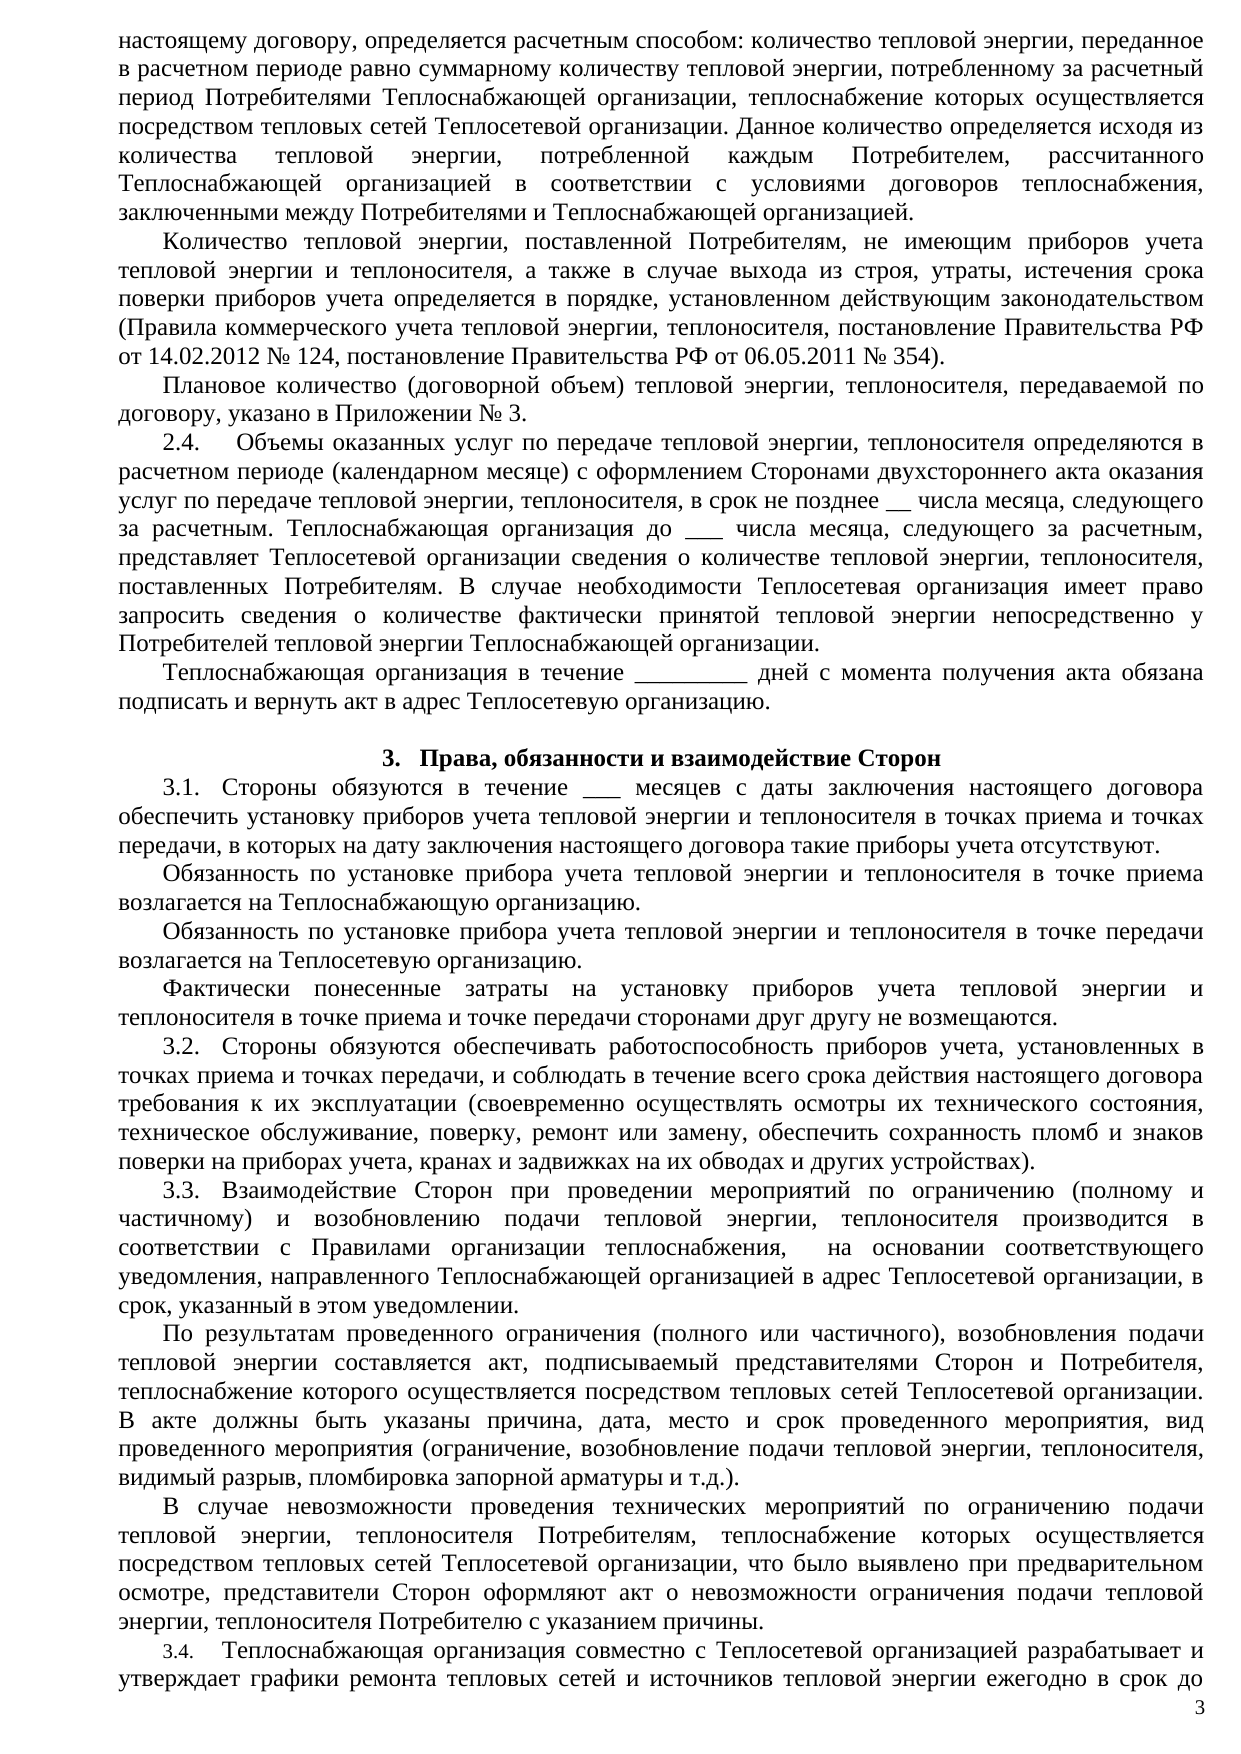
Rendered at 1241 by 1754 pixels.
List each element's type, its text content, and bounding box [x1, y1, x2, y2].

text Количество тепловой энергии, поставленной Потребителям, не имеющим приборов учета тепловой энергии и теплоносителя, а также в случае выхода из строя, утраты, истечения срока поверки приборов учета определяется в порядке, установленном действующим законодательством (Правила коммерческого учета тепловой энергии, теплоносителя, постановление Правительства РФ от 14.02.2012 № 124, постановление Правительства РФ от 06.05.2011 № 354). [118, 226, 1205, 370]
list Объемы оказанных услуг по передаче тепловой энергии, теплоносителя определяются в расчетном периоде (календарном месяце) с оформлением Сторонами двухстороннего акта оказания услуг по передаче тепловой энергии, теплоносителя, в срок не позднее __ числа месяца, следующего за расчетным. Теплоснабжающая организация до ___ числа месяца, следующего за расчетным, представляет Теплосетевой организации сведения о количестве тепловой энергии, теплоносителя, поставленных Потребителям. В случае необходимости Теплосетевая организация имеет право запросить сведения о количестве фактически принятой тепловой энергии непосредственно у Потребителей тепловой энергии Теплоснабжающей организации. [118, 427, 1205, 657]
text По результатам проведенного ограничения (полного или частичного), возобновления подачи тепловой энергии составляется акт, подписываемый представителями Сторон и Потребителя, теплоснабжение которого осуществляется посредством тепловых сетей Теплосетевой организации. В акте должны быть указаны причина, дата, место и срок проведенного мероприятия, вид проведенного мероприятия (ограничение, возобновление подачи тепловой энергии, теплоносителя, видимый разрыв, пломбировка запорной арматуры и т.д.). [118, 1318, 1205, 1491]
text Фактически понесенные затраты на установку приборов учета тепловой энергии и теплоносителя в точке приема и точке передачи сторонами друг другу не возмещаются. [118, 973, 1205, 1031]
list настоящему договору, определяется расчетным способом: количество тепловой энергии, переданное в расчетном периоде равно суммарному количеству тепловой энергии, потребленному за расчетный период Потребителями Теплоснабжающей организации, теплоснабжение которых осуществляется посредством тепловых сетей Теплосетевой организации. Данное количество определяется исходя из количества тепловой энергии, потребленной каждым Потребителем, рассчитанного Теплоснабжающей организацией в соответствии с условиями договоров теплоснабжения, заключенными между Потребителями и Теплоснабжающей организацией. [118, 25, 1205, 226]
text Теплоснабжающая организация в течение _________ дней с момента получения акта обязана подписать и вернуть акт в адрес Теплосетевую организацию. [118, 657, 1205, 715]
list Права, обязанности и взаимодействие Сторон [118, 743, 1205, 772]
text Обязанность по установке прибора учета тепловой энергии и теплоносителя в точке передачи возлагается на Теплосетевую организацию. [118, 916, 1205, 973]
list Теплоснабжающая организация совместно с Теплосетевой организацией разрабатывает и утверждает графики ремонта тепловых сетей и источников тепловой энергии ежегодно в срок до [118, 1635, 1205, 1692]
list Стороны обязуются в течение ___ месяцев с даты заключения настоящего договора обеспечить установку приборов учета тепловой энергии и теплоносителя в точках приема и точках передачи, в которых на дату заключения настоящего договора такие приборы учета отсутствуют. [118, 772, 1205, 858]
list Стороны обязуются обеспечивать работоспособность приборов учета, установленных в точках приема и точках передачи, и соблюдать в течение всего срока действия настоящего договора требования к их эксплуатации (своевременно осуществлять осмотры их технического состояния, техническое обслуживание, поверку, ремонт или замену, обеспечить сохранность пломб и знаков поверки на приборах учета, кранах и задвижках на их обводах и других устройствах). [118, 1031, 1205, 1175]
list Взаимодействие Сторон при проведении мероприятий по ограничению (полному и частичному) и возобновлению подачи тепловой энергии, теплоносителя производится в соответствии с Правилами организации теплоснабжения, на основании соответствующего уведомления, направленного Теплоснабжающей организацией в адрес Теплосетевой организации, в срок, указанный в этом уведомлении. [118, 1175, 1205, 1318]
text Плановое количество (договорной объем) тепловой энергии, теплоносителя, передаваемой по договору, указано в Приложении № 3. [118, 370, 1205, 427]
text В случае невозможности проведения технических мероприятий по ограничению подачи тепловой энергии, теплоносителя Потребителям, теплоснабжение которых осуществляется посредством тепловых сетей Теплосетевой организации, что было выявлено при предварительном осмотре, представители Сторон оформляют акт о невозможности ограничения подачи тепловой энергии, теплоносителя Потребителю с указанием причины. [118, 1491, 1205, 1635]
text Обязанность по установке прибора учета тепловой энергии и теплоносителя в точке приема возлагается на Теплоснабжающую организацию. [118, 858, 1205, 916]
